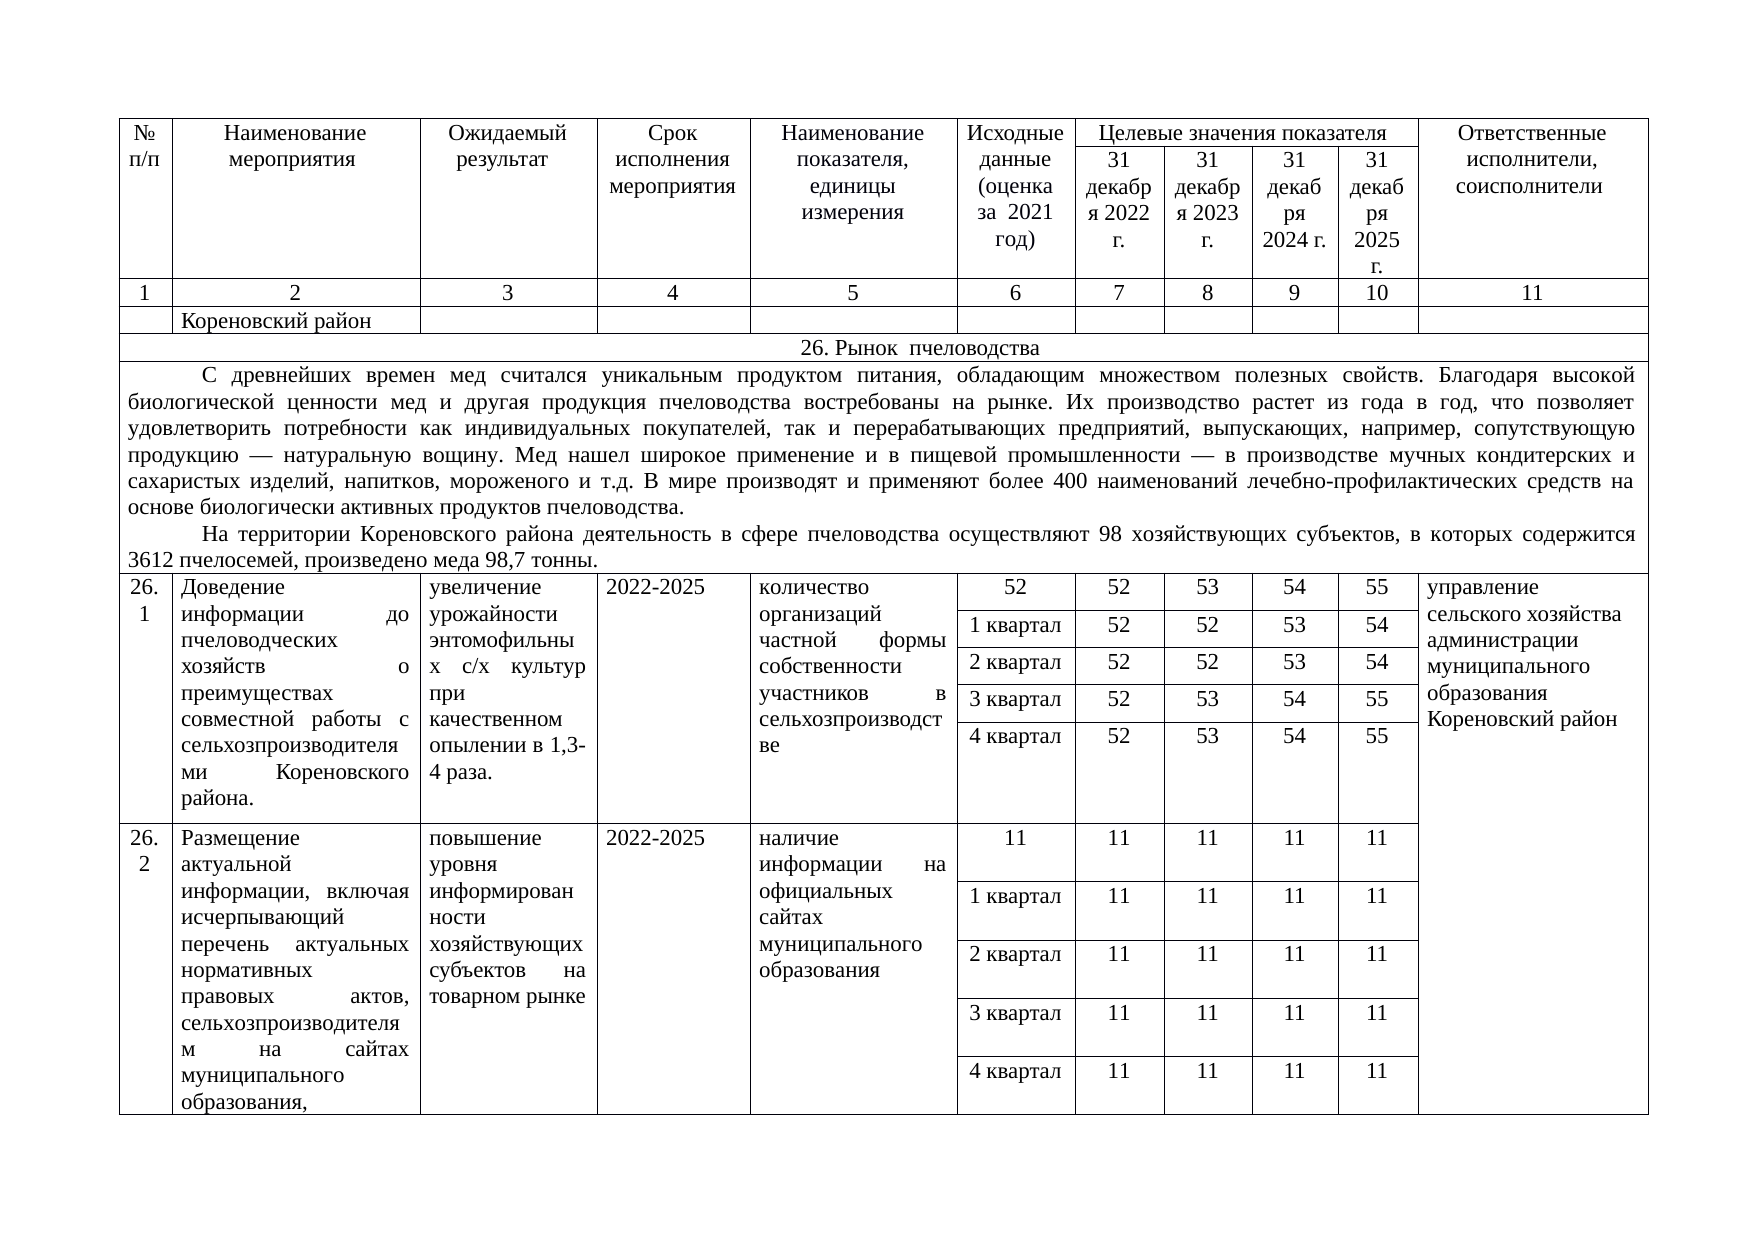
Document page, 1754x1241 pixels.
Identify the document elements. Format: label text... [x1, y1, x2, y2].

table_cell 11 [1253, 941, 1338, 998]
table_cell 9 [1253, 279, 1338, 306]
table_cell 11 [1253, 999, 1338, 1056]
table_cell 55 [1339, 685, 1418, 722]
table_cell [120, 307, 172, 333]
table_cell увеличение урожайности энтомофильных с/х культур при качественном опылении в 1,3-4 раза. [421, 574, 597, 823]
table_cell [421, 307, 597, 333]
table_cell 11 [1339, 882, 1418, 939]
table_cell [1339, 307, 1418, 333]
table_cell 3 [421, 279, 597, 306]
table_cell 55 [1339, 574, 1418, 610]
table_cell управление сельского хозяйства администрации муниципального образования Кореновский район [1419, 574, 1648, 1114]
table_cell 11 [958, 824, 1075, 881]
table_cell 31 декабря 2022 г. [1076, 147, 1164, 278]
table_cell 11 [1253, 1057, 1338, 1114]
table_cell 53 [1165, 685, 1252, 722]
table_cell 26.2 [120, 824, 172, 1114]
table_cell 11 [1253, 824, 1338, 881]
table_cell 11 [1165, 882, 1252, 939]
table_cell 52 [1076, 611, 1164, 647]
table_cell 11 [1339, 824, 1418, 881]
table_header Ожидаемый результат [421, 119, 597, 278]
table_cell [1253, 307, 1338, 333]
table_cell 11 [1165, 999, 1252, 1056]
table_cell 11 [1253, 882, 1338, 939]
table_cell 31 декабря 2025 г. [1339, 147, 1418, 278]
table_cell 11 [1165, 1057, 1252, 1114]
table_cell 5 [751, 279, 957, 306]
table_cell 11 [1419, 279, 1648, 306]
table_cell 7 [1076, 279, 1164, 306]
table_cell 52 [1165, 648, 1252, 684]
table_cell 1 [120, 279, 172, 306]
table_cell 11 [1076, 1057, 1164, 1114]
table_cell 53 [1253, 611, 1338, 647]
table_cell 2 квартал [958, 648, 1075, 684]
table_cell [598, 307, 750, 333]
table_header Исходные данные (оценка за 2021 год) [958, 119, 1075, 278]
table_cell 54 [1339, 611, 1418, 647]
table_cell 53 [1165, 723, 1252, 823]
table_cell 6 [958, 279, 1075, 306]
table_cell Доведение информации до пчеловодческих хозяйств о преимуществах совместной работы с сельхозпроизводителями Кореновского района. [173, 574, 420, 823]
table_cell 31 декабря 2024 г. [1253, 147, 1338, 278]
table_cell 11 [1076, 999, 1164, 1056]
table_cell 55 [1339, 723, 1418, 823]
table_cell 53 [1165, 574, 1252, 610]
table_cell 3 квартал [958, 685, 1075, 722]
table_cell 54 [1253, 574, 1338, 610]
table_header Наименование показателя, единицы измерения [751, 119, 957, 278]
table_cell 2 квартал [958, 941, 1075, 998]
table_cell 10 [1339, 279, 1418, 306]
table_cell 52 [1076, 574, 1164, 610]
table_cell 52 [1165, 611, 1252, 647]
table_cell 52 [1076, 648, 1164, 684]
table_cell 52 [1076, 723, 1164, 823]
table_header Ответственные исполнители, соисполнители [1419, 119, 1648, 278]
table_header Наименование мероприятия [173, 119, 420, 278]
table_cell 11 [1339, 999, 1418, 1056]
table_cell 52 [1076, 685, 1164, 722]
table_cell 4 квартал [958, 723, 1075, 823]
table_cell [1165, 307, 1252, 333]
table_cell 11 [1165, 941, 1252, 998]
table_cell 4 квартал [958, 1057, 1075, 1114]
table_cell 26.1 [120, 574, 172, 823]
table_cell количество организаций частной формы собственности участников в сельхозпроизводстве [751, 574, 957, 823]
table_cell 26. Рынок пчеловодства [120, 334, 1648, 361]
table_cell 2022-2025 [598, 574, 750, 823]
table_cell 31 декабря 2023 г. [1165, 147, 1252, 278]
table_cell 53 [1253, 648, 1338, 684]
table_cell Кореновский район [173, 307, 420, 333]
table_cell 54 [1253, 685, 1338, 722]
table_cell 1 квартал [958, 882, 1075, 939]
table_cell 8 [1165, 279, 1252, 306]
table_cell [751, 307, 957, 333]
table_cell [958, 307, 1075, 333]
table_cell [1076, 307, 1164, 333]
table_cell 2022-2025 [598, 824, 750, 1114]
table_cell 11 [1076, 941, 1164, 998]
table_cell Размещение актуальной информации, включая исчерпывающий перечень актуальных нормативных правовых актов, сельхозпроизводителям на сайтах муниципального образования, [173, 824, 420, 1114]
table_cell 11 [1339, 941, 1418, 998]
table_cell 11 [1076, 882, 1164, 939]
table_cell 4 [598, 279, 750, 306]
table_cell 52 [958, 574, 1075, 610]
table_header Целевые значения показателя [1076, 119, 1418, 146]
table_cell наличие информации на официальных сайтах муниципального образования [751, 824, 957, 1114]
table_cell повышение уровня информированности хозяйствующих субъектов на товарном рынке [421, 824, 597, 1114]
table_header Срок исполнения мероприятия [598, 119, 750, 278]
table_header № п/п [120, 119, 172, 278]
table_cell [1419, 307, 1648, 333]
table_cell 11 [1165, 824, 1252, 881]
table_cell 2 [173, 279, 420, 306]
table_cell 3 квартал [958, 999, 1075, 1056]
table_cell 11 [1339, 1057, 1418, 1114]
table_cell С древнейших времен мед считался уникальным продуктом питания, обладающим множеством полезных свойств. Благодаря высокой биологической ценности мед и другая продукция пчеловодства востребованы на рынке. Их производство растет из года в год, что позволяет удовлетворить потребности как индивидуальных покупателей, так и перерабатывающих предприятий, выпускающих, например, сопутствующую продукцию — натуральную вощину. Мед нашел широкое применение и в пищевой промышленности — в производстве мучных кондитерских и сахаристых изделий, напитков, мороженого и т.д. В мире производят и применяют более 400 наименований лечебно-профилактических средств на основе биологически активных продуктов пчеловодства. На территории Кореновского района деятельность в сфере пчеловодства осуществляют 98 хозяйствующих субъектов, в которых содержится 3612 пчелосемей, произведено меда 98,7 тонны. [120, 362, 1648, 572]
table_cell 11 [1076, 824, 1164, 881]
table_cell 54 [1253, 723, 1338, 823]
table_cell 54 [1339, 648, 1418, 684]
table_cell 1 квартал [958, 611, 1075, 647]
